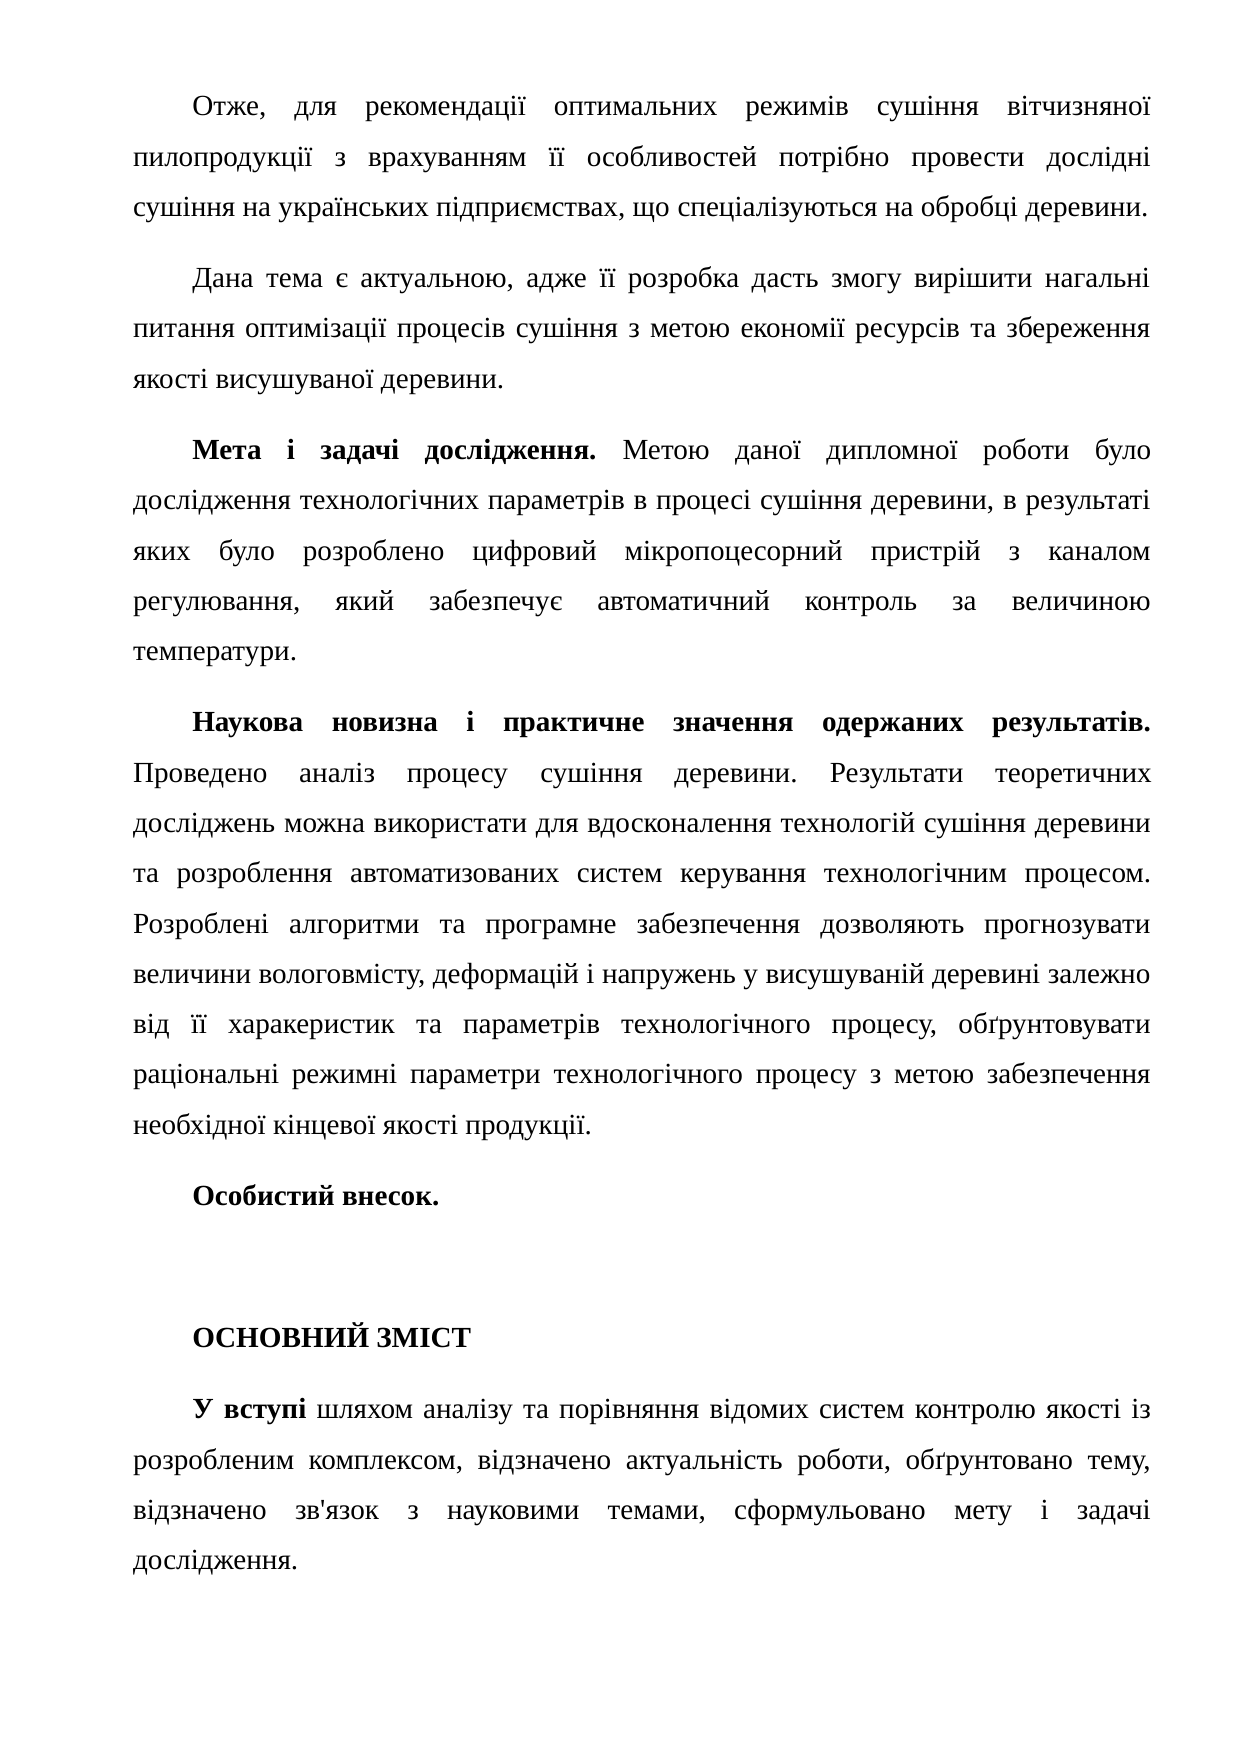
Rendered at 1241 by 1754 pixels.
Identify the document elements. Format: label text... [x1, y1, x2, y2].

text Наукова новизна і практичне значення одержаних результатів. Проведено аналіз процесу сушіння деревини. Результати теоретичних досліджень можна використати для вдосконалення технологій сушіння деревини та розроблення автоматизованих систем керування технологічним процесом. Розроблені алгоритми та програмне забезпечення дозволяють прогнозувати величини вологовмісту, деформацій і напружень у висушуваній деревині залежно від її харакеристик та параметрів технологічного процесу, обґрунтовувати раціональні режимні параметри технологічного процесу з метою забезпечення необхідної кінцевої якості продукції. [133, 704, 1152, 1141]
text Дана тема є актуальною, адже її розробка дасть змогу вирішити нагальні питання оптимізації процесів сушіння з метою економії ресурсів та збереження якості висушуваної деревини. [133, 260, 1152, 394]
text Особистий внесок. [133, 1178, 1152, 1212]
text Отже, для рекомендації оптимальних режимів сушіння вітчизняної пилопродукції з врахуванням її особливостей потрібно провести дослідні сушіння на українських підприємствах, що спеціалізуються на обробці деревини. [133, 88, 1152, 223]
text ОСНОВНИЙ ЗМІСТ [133, 1320, 1152, 1354]
text Мета і задачі дослідження. Метою даної дипломної роботи було дослідження технологічних параметрів в процесі сушіння деревини, в результаті яких було розроблено цифровий мікропоцесорний пристрій з каналом регулювання, який забезпечує автоматичний контроль за величиною температури. [133, 432, 1152, 667]
text У вступі шляхом аналізу та порівняння відомих систем контролю якості із розробленим комплексом, відзначено актуальність роботи, обґрунтовано тему, відзначено зв'язок з науковими темами, сформульовано мету і задачі дослідження. [133, 1392, 1152, 1576]
